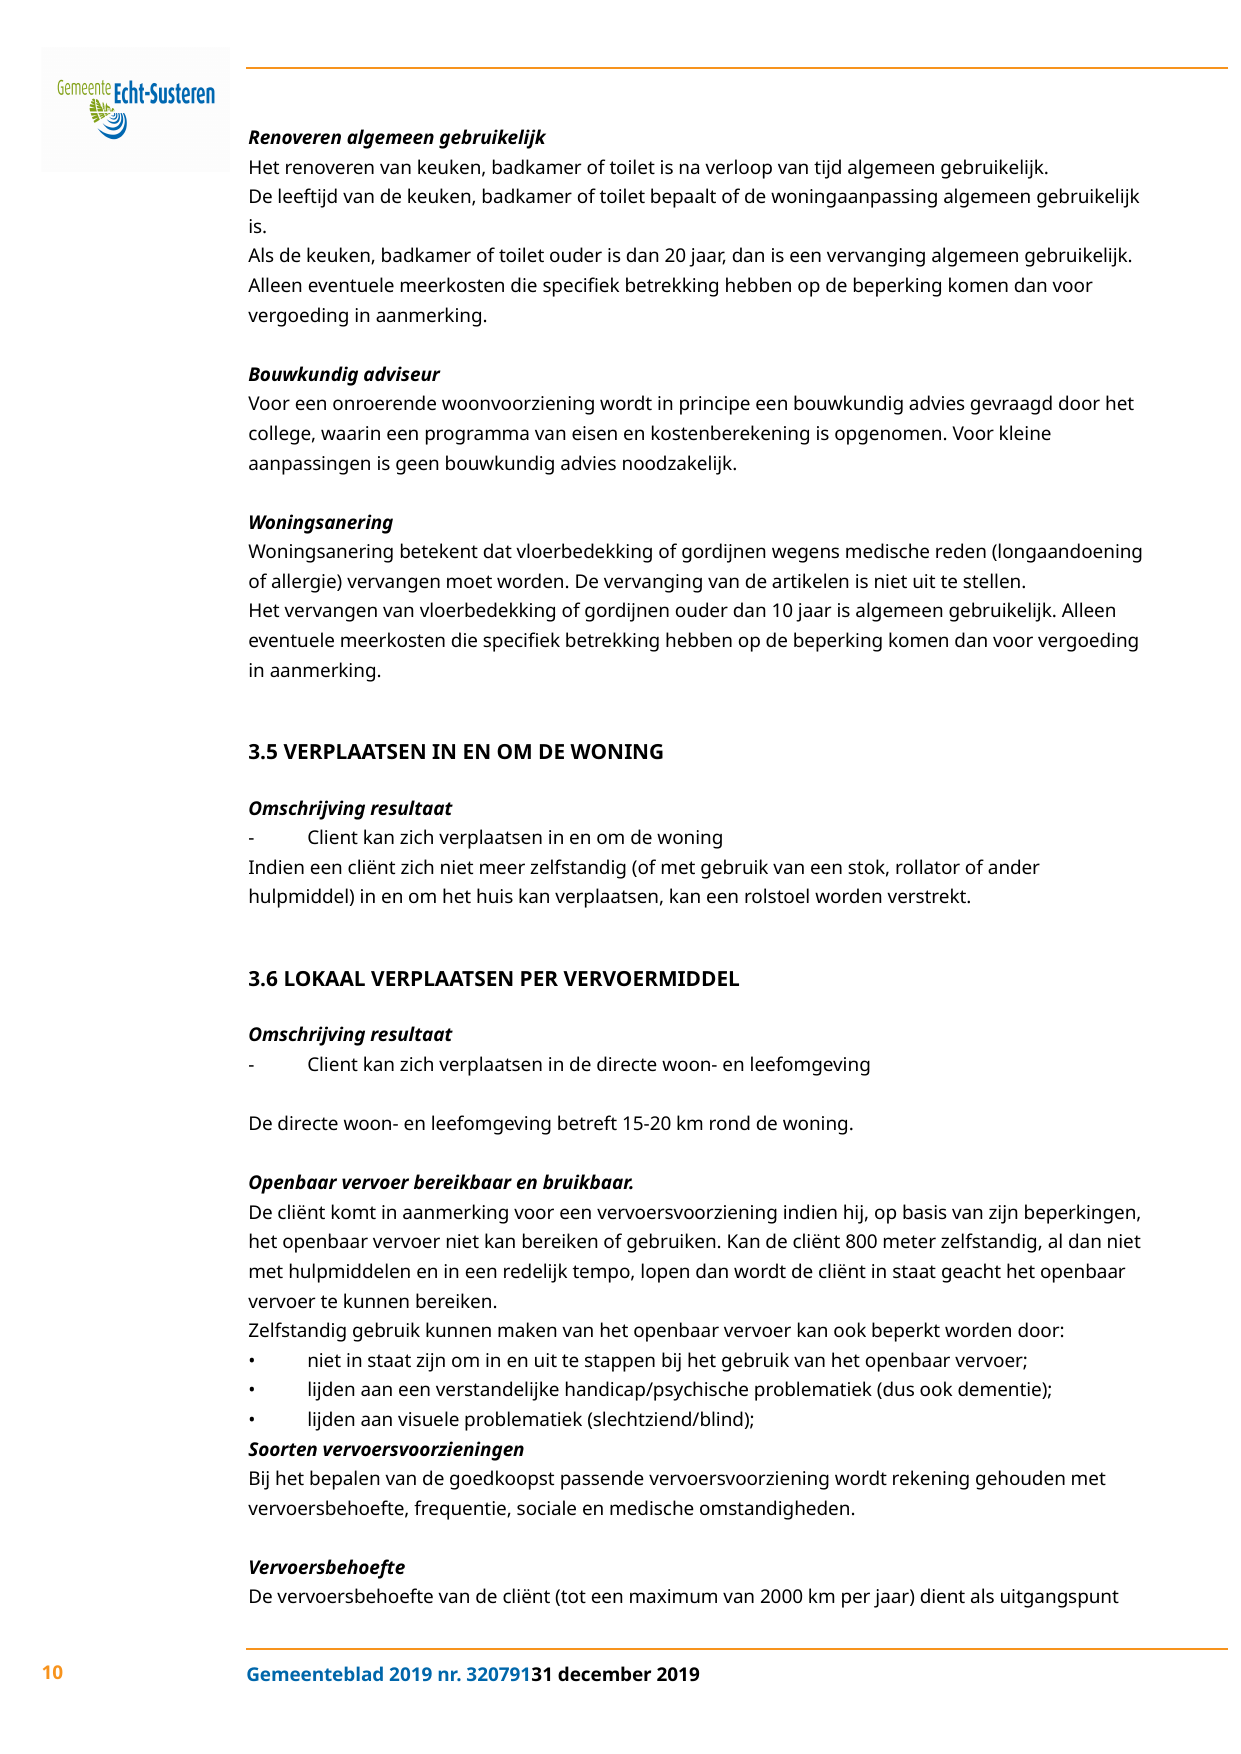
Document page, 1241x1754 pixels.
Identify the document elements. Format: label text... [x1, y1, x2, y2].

list niet in staat zijn om in en uit te stappen bij het gebruik van het openbaar vervoer; [248, 1347, 1152, 1373]
text De cliënt komt in aanmerking voor een vervoersvoorziening indien hij, op basis van zijn beperkingen, het openbaar vervoer niet kan bereiken of gebruiken. Kan de cliënt 800 meter zelfstandig, al dan niet met hulpmiddelen en in een redelijk tempo, lopen dan wordt de cliënt in staat geacht het openbaar vervoer te kunnen bereiken. [248, 1199, 1152, 1314]
list lijden aan een verstandelijke handicap/psychische problematiek (dus ook dementie); [248, 1377, 1152, 1402]
text De vervoersbehoefte van de cliënt (tot een maximum van 2000 km per jaar) dient als uitgangspunt [248, 1584, 1152, 1609]
text De directe woon- en leefomgeving betreft 15-20 km rond de woning. [248, 1110, 1152, 1136]
text Bouwkundig adviseur [248, 361, 1152, 387]
text Zelfstandig gebruik kunnen maken van het openbaar vervoer kan ook beperkt worden door: [248, 1317, 1152, 1343]
text Omschrijving resultaat [248, 1022, 1152, 1047]
text Indien een cliënt zich niet meer zelfstandig (of met gebruik van een stok, rollator of ander hulpmiddel) in en om het huis kan verplaatsen, kan een rolstoel worden verstrekt. [248, 854, 1152, 909]
text Openbaar vervoer bereikbaar en bruikbaar. [248, 1169, 1152, 1195]
picture [41, 47, 231, 172]
list Client kan zich verplaatsen in de directe woon- en leefomgeving [248, 1051, 1152, 1077]
text Woningsanering betekent dat vloerbedekking of gordijnen wegens medische reden (longaandoening of allergie) vervangen moet worden. De vervanging van de artikelen is niet uit te stellen. [248, 538, 1152, 594]
text Het renoveren van keuken, badkamer of toilet is na verloop van tijd algemeen gebruikelijk. [248, 154, 1152, 180]
text De leeftijd van de keuken, badkamer of toilet bepaalt of de woningaanpassing algemeen gebruikelijk is. [248, 183, 1152, 239]
list lijden aan visuele problematiek (slechtziend/blind); [248, 1406, 1152, 1432]
list Client kan zich verplaatsen in en om de woning [248, 824, 1152, 850]
text Soorten vervoersvoorzieningen [248, 1436, 1152, 1462]
text Vervoersbehoefte [248, 1554, 1152, 1580]
text 3.5 VERPLAATSEN IN EN OM DE WONING [248, 737, 1152, 765]
text Als de keuken, badkamer of toilet ouder is dan 20 jaar, dan is een vervanging algemeen gebruikelijk. Alleen eventuele meerkosten die specifiek betrekking hebben op de beperking komen dan voor vergoeding in aanmerking. [248, 243, 1152, 328]
text Woningsanering [248, 509, 1152, 535]
text 3.6 LOKAAL VERPLAATSEN PER VERVOERMIDDEL [248, 964, 1152, 992]
text Bij het bepalen van de goedkoopst passende vervoersvoorziening wordt rekening gehouden met vervoersbehoefte, frequentie, sociale en medische omstandigheden. [248, 1465, 1152, 1521]
text Het vervangen van vloerbedekking of gordijnen ouder dan 10 jaar is algemeen gebruikelijk. Alleen eventuele meerkosten die specifiek betrekking hebben op de beperking komen dan voor vergoeding in aanmerking. [248, 598, 1152, 683]
text Voor een onroerende woonvoorziening wordt in principe een bouwkundig advies gevraagd door het college, waarin een programma van eisen en kostenberekening is opgenomen. Voor kleine aanpassingen is geen bouwkundig advies noodzakelijk. [248, 391, 1152, 476]
text Omschrijving resultaat [248, 795, 1152, 821]
text Renoveren algemeen gebruikelijk [248, 124, 1152, 150]
